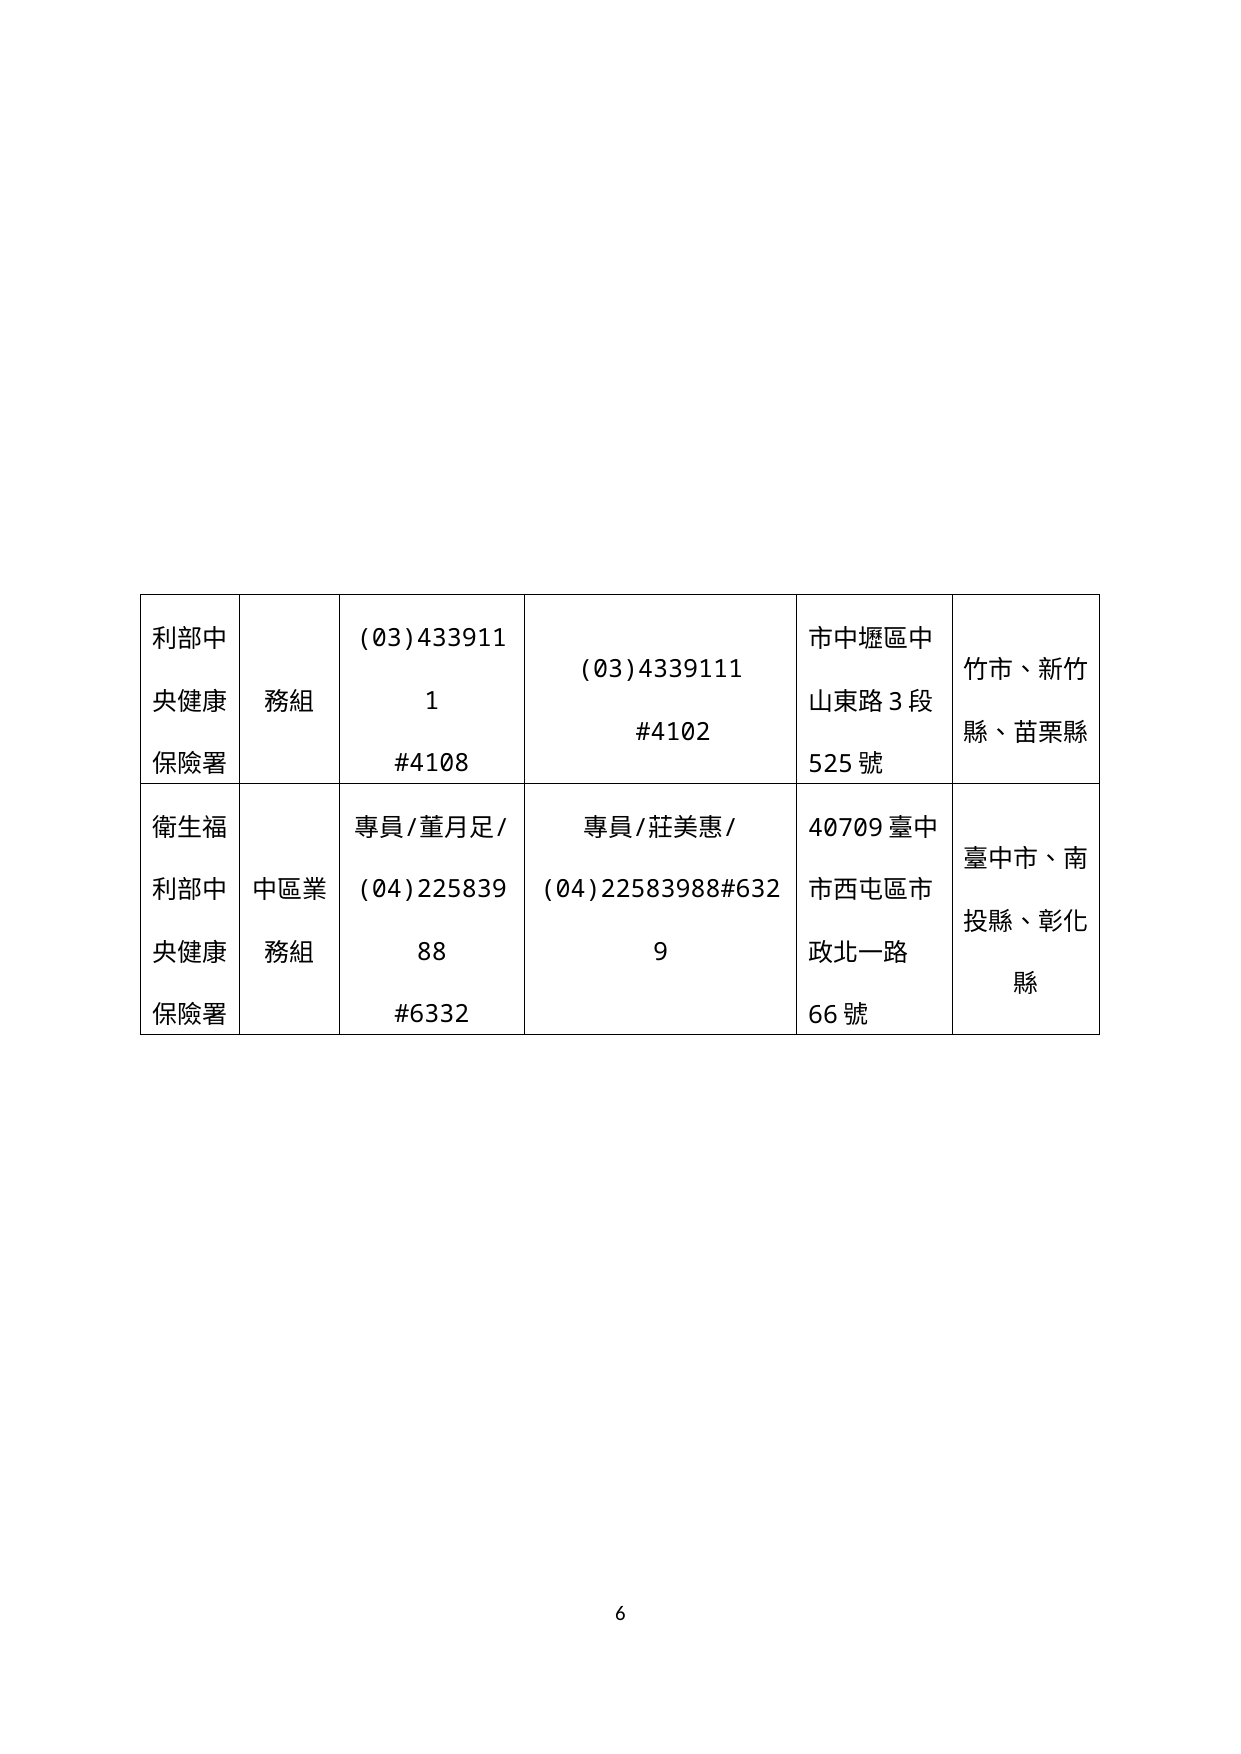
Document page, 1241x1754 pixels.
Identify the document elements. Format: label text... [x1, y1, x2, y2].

table_cell 竹市、新竹縣、苗栗縣 [953, 595, 1099, 783]
table_cell (03)4339111 #4102 [525, 595, 796, 783]
table_cell 專員/董月足/(04)22583988 #6332 [340, 784, 524, 1034]
table_cell 40709臺中市西屯區市政北一路66號 [797, 784, 952, 1034]
table_cell 中區業務組 [240, 784, 339, 1034]
table_cell 務組 [240, 595, 339, 783]
table_cell 衛生福利部中央健康保險署 [141, 784, 239, 1034]
table_cell (03)4339111 #4108 [340, 595, 524, 783]
table_cell 專員/莊美惠/(04)22583988#6329 [525, 784, 796, 1034]
table_cell 市中壢區中山東路3段525號 [797, 595, 952, 783]
table_cell 利部中央健康保險署 [141, 595, 239, 783]
table_cell 臺中市、南投縣、彰化縣 [953, 784, 1099, 1034]
